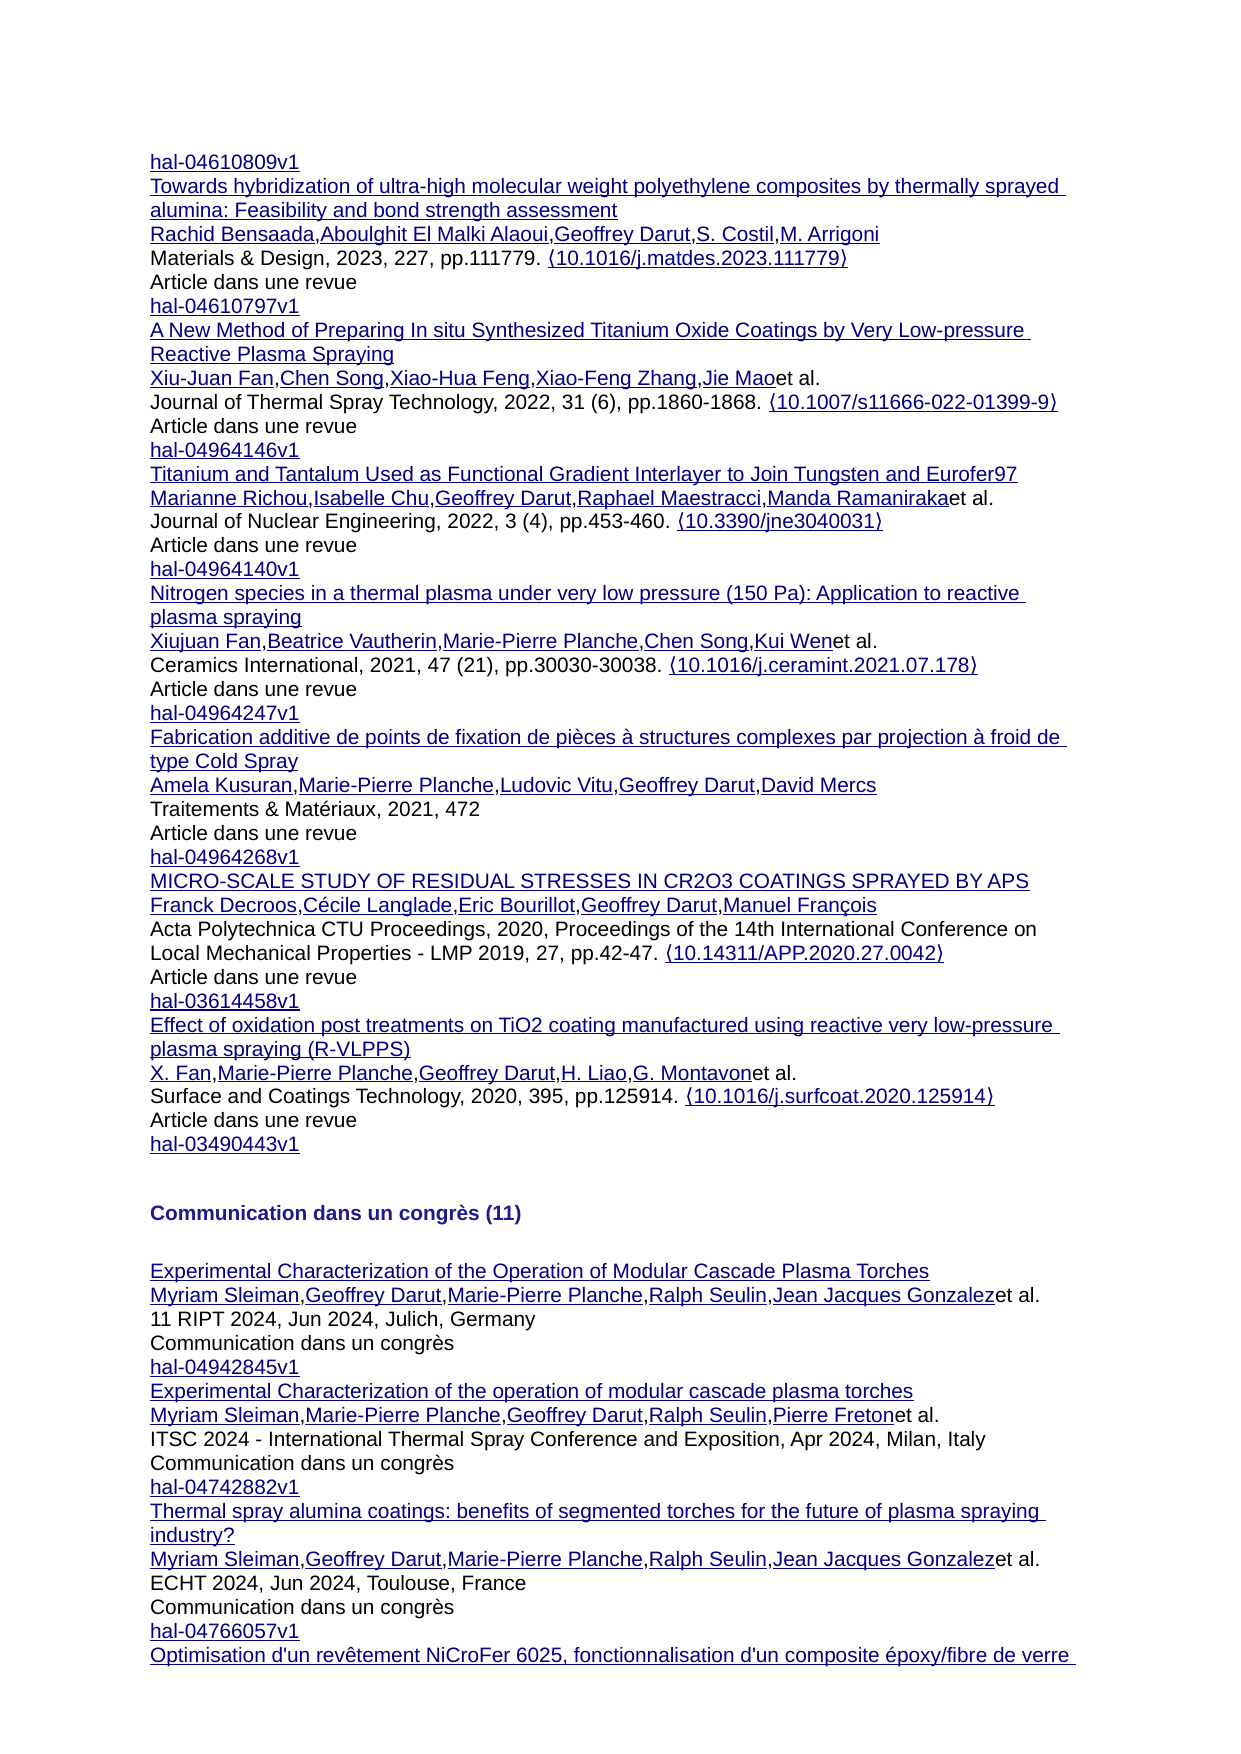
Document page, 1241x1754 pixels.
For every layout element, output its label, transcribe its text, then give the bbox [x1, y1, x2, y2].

table_cell Fabrication additive de points de fixation de pièces à structures complexes par projection à froid de type Cold Spray Amela Kusuran,Marie-Pierre Planche,Ludovic Vitu,Geoffrey Darut,David Mercs Traitements & Matériaux, 2021, 472 Article dans une revue hal-04964268v1 [150, 725, 1090, 869]
table_cell hal-04610809v1 [150, 150, 1090, 174]
table_cell Towards hybridization of ultra-high molecular weight polyethylene composites by thermally sprayed alumina: Feasibility and bond strength assessment Rachid Bensaada,Aboulghit El Malki Alaoui,Geoffrey Darut,S. Costil,M. Arrigoni Materials & Design, 2023, 227, pp.111779. ⟨10.1016/j.matdes.2023.111779⟩ Article dans une revue hal-04610797v1 [150, 174, 1090, 318]
table_cell Effect of oxidation post treatments on TiO2 coating manufactured using reactive very low-pressure plasma spraying (R-VLPPS) X. Fan,Marie-Pierre Planche,Geoffrey Darut,H. Liao,G. Montavonet al. Surface and Coatings Technology, 2020, 395, pp.125914. ⟨10.1016/j.surfcoat.2020.125914⟩ Article dans une revue hal-03490443v1 [150, 1013, 1090, 1156]
table_cell Experimental Characterization of the operation of modular cascade plasma torches Myriam Sleiman,Marie-Pierre Planche,Geoffrey Darut,Ralph Seulin,Pierre Fretonet al. ITSC 2024 - International Thermal Spray Conference and Exposition, Apr 2024, Milan, Italy Communication dans un congrès hal-04742882v1 [150, 1379, 1090, 1499]
table_cell Titanium and Tantalum Used as Functional Gradient Interlayer to Join Tungsten and Eurofer97 Marianne Richou,Isabelle Chu,Geoffrey Darut,Raphael Maestracci,Manda Ramanirakaet al. Journal of Nuclear Engineering, 2022, 3 (4), pp.453-460. ⟨10.3390/jne3040031⟩ Article dans une revue hal-04964140v1 [150, 461, 1090, 581]
table_cell Nitrogen species in a thermal plasma under very low pressure (150 Pa): Application to reactive plasma spraying Xiujuan Fan,Beatrice Vautherin,Marie-Pierre Planche,Chen Song,Kui Wenet al. Ceramics International, 2021, 47 (21), pp.30030-30038. ⟨10.1016/j.ceramint.2021.07.178⟩ Article dans une revue hal-04964247v1 [150, 581, 1090, 725]
table_header Experimental Characterization of the Operation of Modular Cascade Plasma Torches Myriam Sleiman,Geoffrey Darut,Marie-Pierre Planche,Ralph Seulin,Jean Jacques Gonzalezet al. 11 RIPT 2024, Jun 2024, Julich, Germany Communication dans un congrès hal-04942845v1 [150, 1259, 1090, 1379]
table_cell Optimisation d'un revêtement NiCroFer 6025, fonctionnalisation d'un composite époxy/fibre de verre [150, 1643, 1090, 1667]
subtitle Communication dans un congrès (11) [150, 1201, 1090, 1225]
table_cell A New Method of Preparing In situ Synthesized Titanium Oxide Coatings by Very Low-pressure Reactive Plasma Spraying Xiu-Juan Fan,Chen Song,Xiao-Hua Feng,Xiao-Feng Zhang,Jie Maoet al. Journal of Thermal Spray Technology, 2022, 31 (6), pp.1860-1868. ⟨10.1007/s11666-022-01399-9⟩ Article dans une revue hal-04964146v1 [150, 318, 1090, 461]
table_cell Thermal spray alumina coatings: benefits of segmented torches for the future of plasma spraying industry? Myriam Sleiman,Geoffrey Darut,Marie-Pierre Planche,Ralph Seulin,Jean Jacques Gonzalezet al. ECHT 2024, Jun 2024, Toulouse, France Communication dans un congrès hal-04766057v1 [150, 1499, 1090, 1643]
table_cell MICRO-SCALE STUDY OF RESIDUAL STRESSES IN CR2O3 COATINGS SPRAYED BY APS Franck Decroos,Cécile Langlade,Eric Bourillot,Geoffrey Darut,Manuel François Acta Polytechnica CTU Proceedings, 2020, Proceedings of the 14th International Conference on Local Mechanical Properties - LMP 2019, 27, pp.42-47. ⟨10.14311/APP.2020.27.0042⟩ Article dans une revue hal-03614458v1 [150, 869, 1090, 1012]
